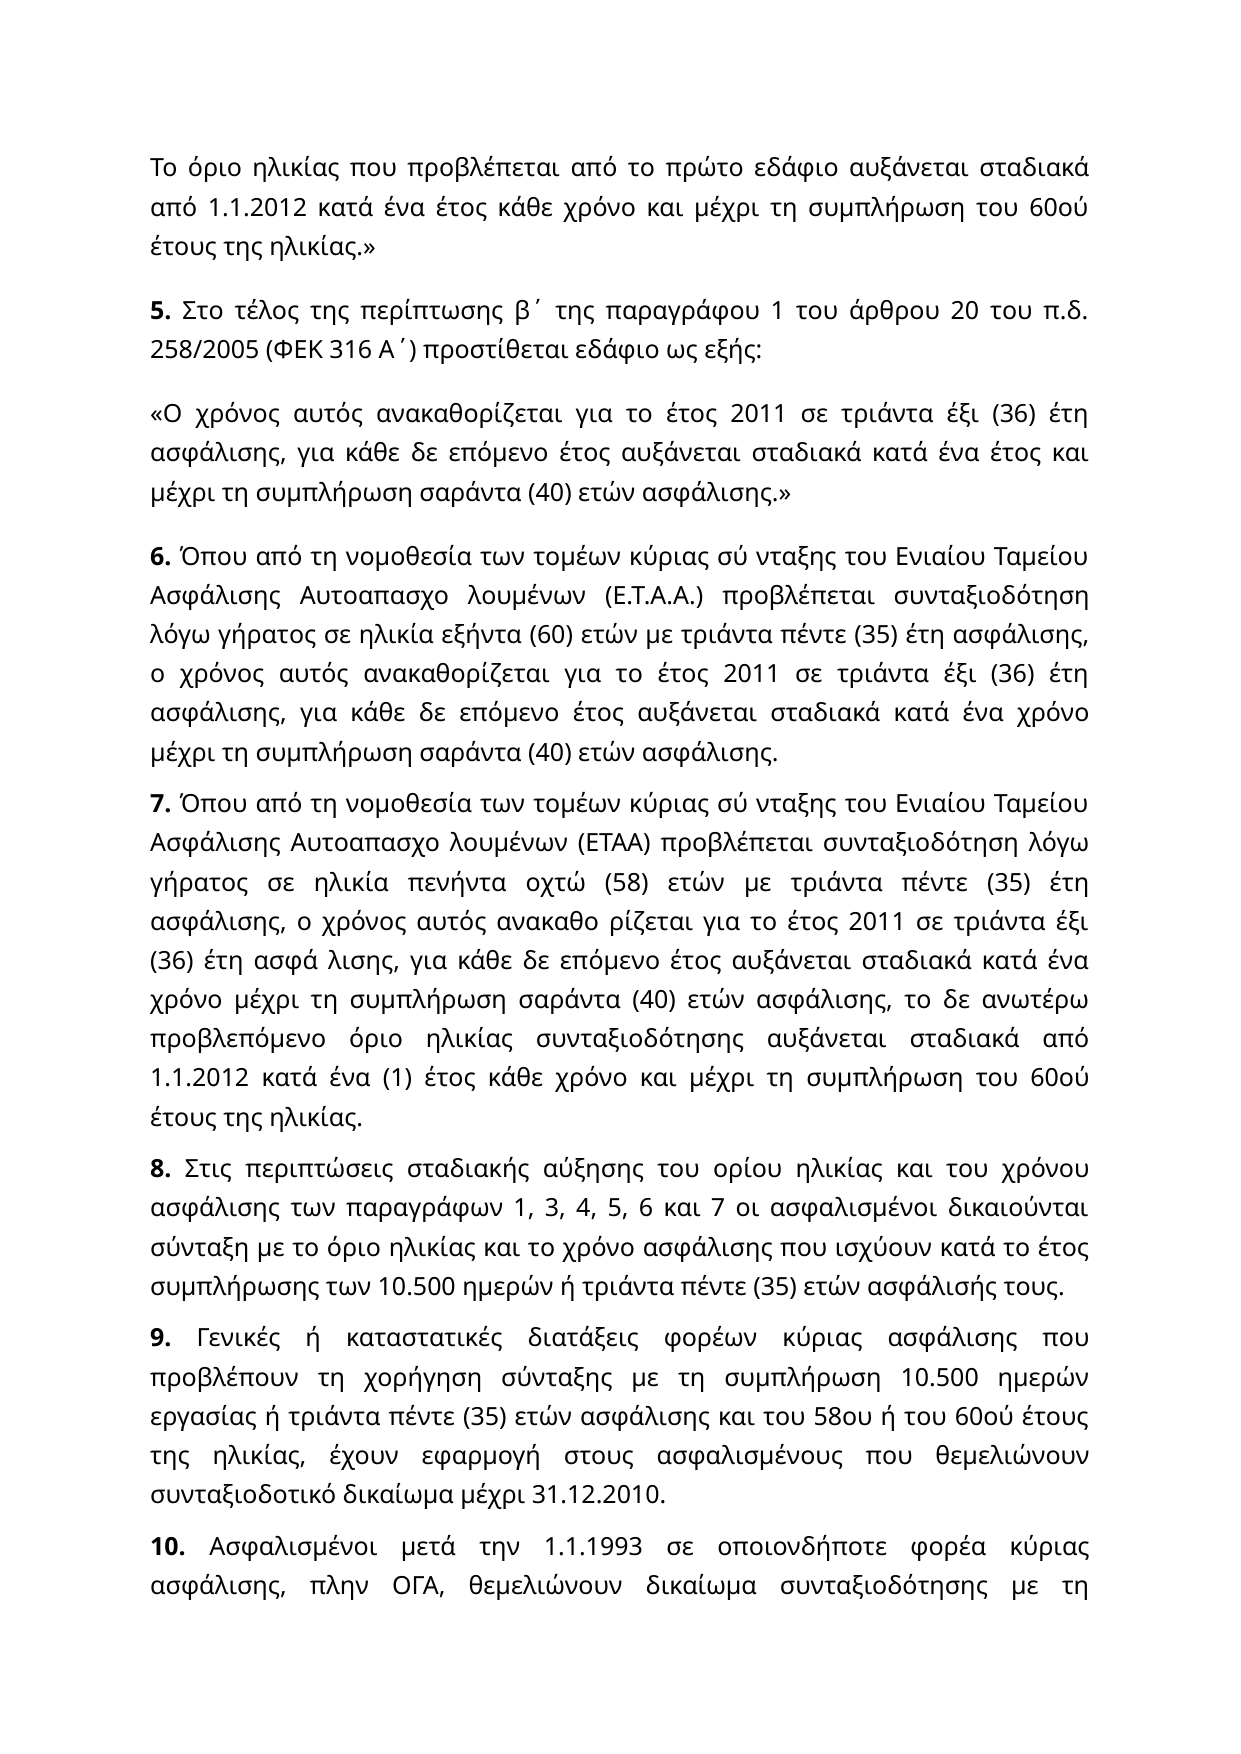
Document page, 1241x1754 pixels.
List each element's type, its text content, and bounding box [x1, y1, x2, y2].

text 6. Όπου από τη νομοθεσία των τομέων κύριας σύ νταξης του Ενιαίου Ταμείου Ασφάλισης Αυτοαπασχο λουμένων (Ε.Τ.Α.Α.) προβλέπεται συνταξιοδότηση λόγω γήρατος σε ηλικία εξήντα (60) ετών με τριάντα πέντε (35) έτη ασφάλισης, ο χρόνος αυτός ανακαθορίζεται για το έτος 2011 σε τριάντα έξι (36) έτη ασφάλισης, για κάθε δε επόμενο έτος αυξάνεται σταδιακά κατά ένα χρόνο μέχρι τη συμπλήρωση σαράντα (40) ετών ασφάλισης. [150, 538, 1090, 768]
text «Ο χρόνος αυτός ανακαθορίζεται για το έτος 2011 σε τριάντα έξι (36) έτη ασφάλισης, για κάθε δε επόμενο έτος αυξάνεται σταδιακά κατά ένα έτος και μέχρι τη συμπλήρωση σαράντα (40) ετών ασφάλισης.» [150, 396, 1090, 508]
text 10. Ασφαλισμένοι μετά την 1.1.1993 σε οποιονδήποτε φορέα κύριας ασφάλισης, πλην ΟΓΑ, θεμελιώνουν δικαίωμα συνταξιοδότησης με τη [150, 1528, 1090, 1602]
text 7. Όπου από τη νομοθεσία των τομέων κύριας σύ νταξης του Ενιαίου Ταμείου Ασφάλισης Αυτοαπασχο λουμένων (ΕΤΑΑ) προβλέπεται συνταξιοδότηση λόγω γήρατος σε ηλικία πενήντα οχτώ (58) ετών με τριάντα πέντε (35) έτη ασφάλισης, ο χρόνος αυτός ανακαθο ρίζεται για το έτος 2011 σε τριάντα έξι (36) έτη ασφά λισης, για κάθε δε επόμενο έτος αυξάνεται σταδιακά κατά ένα χρόνο μέχρι τη συμπλήρωση σαράντα (40) ετών ασφάλισης, το δε ανωτέρω προβλεπόμενο όριο ηλικίας συνταξιοδότησης αυξάνεται σταδιακά από 1.1.2012 κατά ένα (1) έτος κάθε χρόνο και μέχρι τη συμπλήρωση του 60ού έτους της ηλικίας. [150, 786, 1090, 1133]
text 9. Γενικές ή καταστατικές διατάξεις φορέων κύριας ασφάλισης που προβλέπουν τη χορήγηση σύνταξης με τη συμπλήρωση 10.500 ημερών εργασίας ή τριάντα πέντε (35) ετών ασφάλισης και του 58ου ή του 60ού έτους της ηλικίας, έχουν εφαρμογή στους ασφαλισμένους που θεμελιώνουν συνταξιοδοτικό δικαίωμα μέχρι 31.12.2010. [150, 1320, 1090, 1511]
text Το όριο ηλικίας που προβλέπεται από το πρώτο εδάφιο αυξάνεται σταδιακά από 1.1.2012 κατά ένα έτος κάθε χρόνο και μέχρι τη συμπλήρωση του 60ού έτους της ηλικίας.» [150, 150, 1090, 262]
text 5. Στο τέλος της περίπτωσης β΄ της παραγράφου 1 του άρθρου 20 του π.δ. 258/2005 (ΦΕΚ 316 Α΄) προστίθεται εδάφιο ως εξής: [150, 292, 1090, 366]
text 8. Στις περιπτώσεις σταδιακής αύξησης του ορίου ηλικίας και του χρόνου ασφάλισης των παραγράφων 1, 3, 4, 5, 6 και 7 οι ασφαλισμένοι δικαιούνται σύνταξη με το όριο ηλικίας και το χρόνο ασφάλισης που ισχύουν κατά το έτος συμπλήρωσης των 10.500 ημερών ή τριάντα πέντε (35) ετών ασφάλισής τους. [150, 1151, 1090, 1302]
